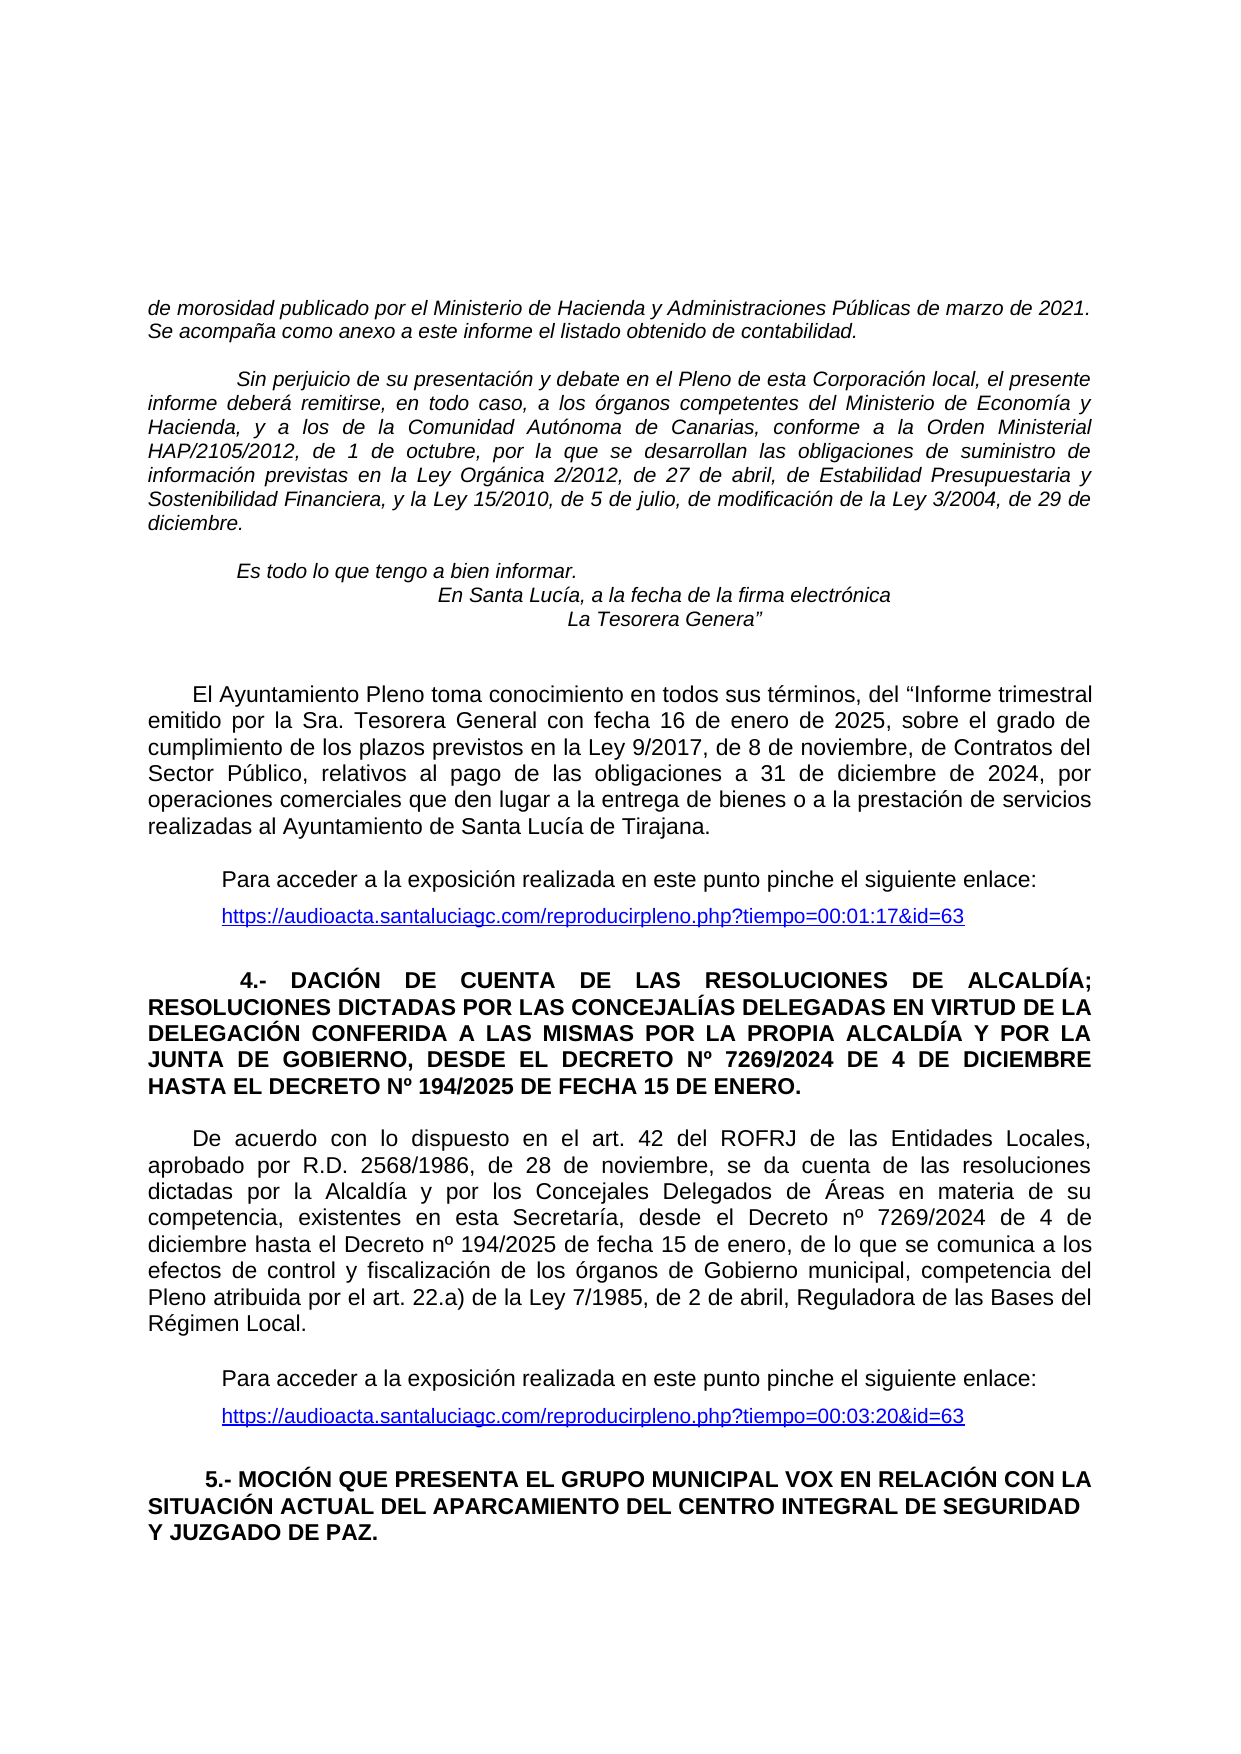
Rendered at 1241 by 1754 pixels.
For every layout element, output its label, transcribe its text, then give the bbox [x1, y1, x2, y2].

text Para acceder a la exposición realizada en este punto pinche el siguiente enlace: [148, 866, 1092, 892]
text 4.- DACIÓN DE CUENTA DE LAS RESOLUCIONES DE ALCALDÍA; RESOLUCIONES DICTADAS POR LAS CONCEJALÍAS DELEGADAS EN VIRTUD DE LA DELEGACIÓN CONFERIDA A LAS MISMAS POR LA PROPIA ALCALDÍA Y POR LA JUNTA DE GOBIERNO, DESDE EL DECRETO Nº 7269/2024 DE 4 DE DICIEMBRE HASTA EL DECRETO Nº 194/2025 DE FECHA 15 DE ENERO. [148, 967, 1092, 1099]
text La Tesorera Genera” [148, 607, 1092, 631]
text de morosidad publicado por el Ministerio de Hacienda y Administraciones Públicas de marzo de 2021. Se acompaña como anexo a este informe el listado obtenido de contabilidad. [148, 295, 1092, 343]
text En Santa Lucía, a la fecha de la firma electrónica [148, 583, 1092, 607]
text De acuerdo con lo dispuesto en el art. 42 del ROFRJ de las Entidades Locales, aprobado por R.D. 2568/1986, de 28 de noviembre, se da cuenta de las resoluciones dictadas por la Alcaldía y por los Concejales Delegados de Áreas en materia de su competencia, existentes en esta Secretaría, desde el Decreto nº 7269/2024 de 4 de diciembre hasta el Decreto nº 194/2025 de fecha 15 de enero, de lo que se comunica a los efectos de control y fiscalización de los órganos de Gobierno municipal, competencia del Pleno atribuida por el art. 22.a) de la Ley 7/1985, de 2 de abril, Reguladora de las Bases del Régimen Local. [148, 1125, 1092, 1336]
text Es todo lo que tengo a bien informar. [148, 559, 1092, 583]
text El Ayuntamiento Pleno toma conocimiento en todos sus términos, del “Informe trimestral emitido por la Sra. Tesorera General con fecha 16 de enero de 2025, sobre el grado de cumplimiento de los plazos previstos en la Ley 9/2017, de 8 de noviembre, de Contratos del Sector Público, relativos al pago de las obligaciones a 31 de diciembre de 2024, por operaciones comerciales que den lugar a la entrega de bienes o a la prestación de servicios realizadas al Ayuntamiento de Santa Lucía de Tirajana. [148, 681, 1092, 839]
text https://audioacta.santaluciagc.com/reproducirpleno.php?tiempo=00:03:20&id=63 [148, 1403, 1092, 1427]
text Sin perjuicio de su presentación y debate en el Pleno de esta Corporación local, el presente informe deberá remitirse, en todo caso, a los órganos competentes del Ministerio de Economía y Hacienda, y a los de la Comunidad Autónoma de Canarias, conforme a la Orden Ministerial HAP/2105/2012, de 1 de octubre, por la que se desarrollan las obligaciones de suministro de información previstas en la Ley Orgánica 2/2012, de 27 de abril, de Estabilidad Presupuestaria y Sostenibilidad Financiera, y la Ley 15/2010, de 5 de julio, de modificación de la Ley 3/2004, de 29 de diciembre. [148, 367, 1092, 535]
text Para acceder a la exposición realizada en este punto pinche el siguiente enlace: [148, 1364, 1092, 1391]
subtitle 5.- MOCIÓN QUE PRESENTA EL GRUPO MUNICIPAL VOX EN RELACIÓN CON LA SITUACIÓN ACTUAL DEL APARCAMIENTO DEL CENTRO INTEGRAL DE SEGURIDAD Y JUZGADO DE PAZ. [148, 1466, 1092, 1545]
text https://audioacta.santaluciagc.com/reproducirpleno.php?tiempo=00:01:17&id=63 [148, 904, 1092, 928]
